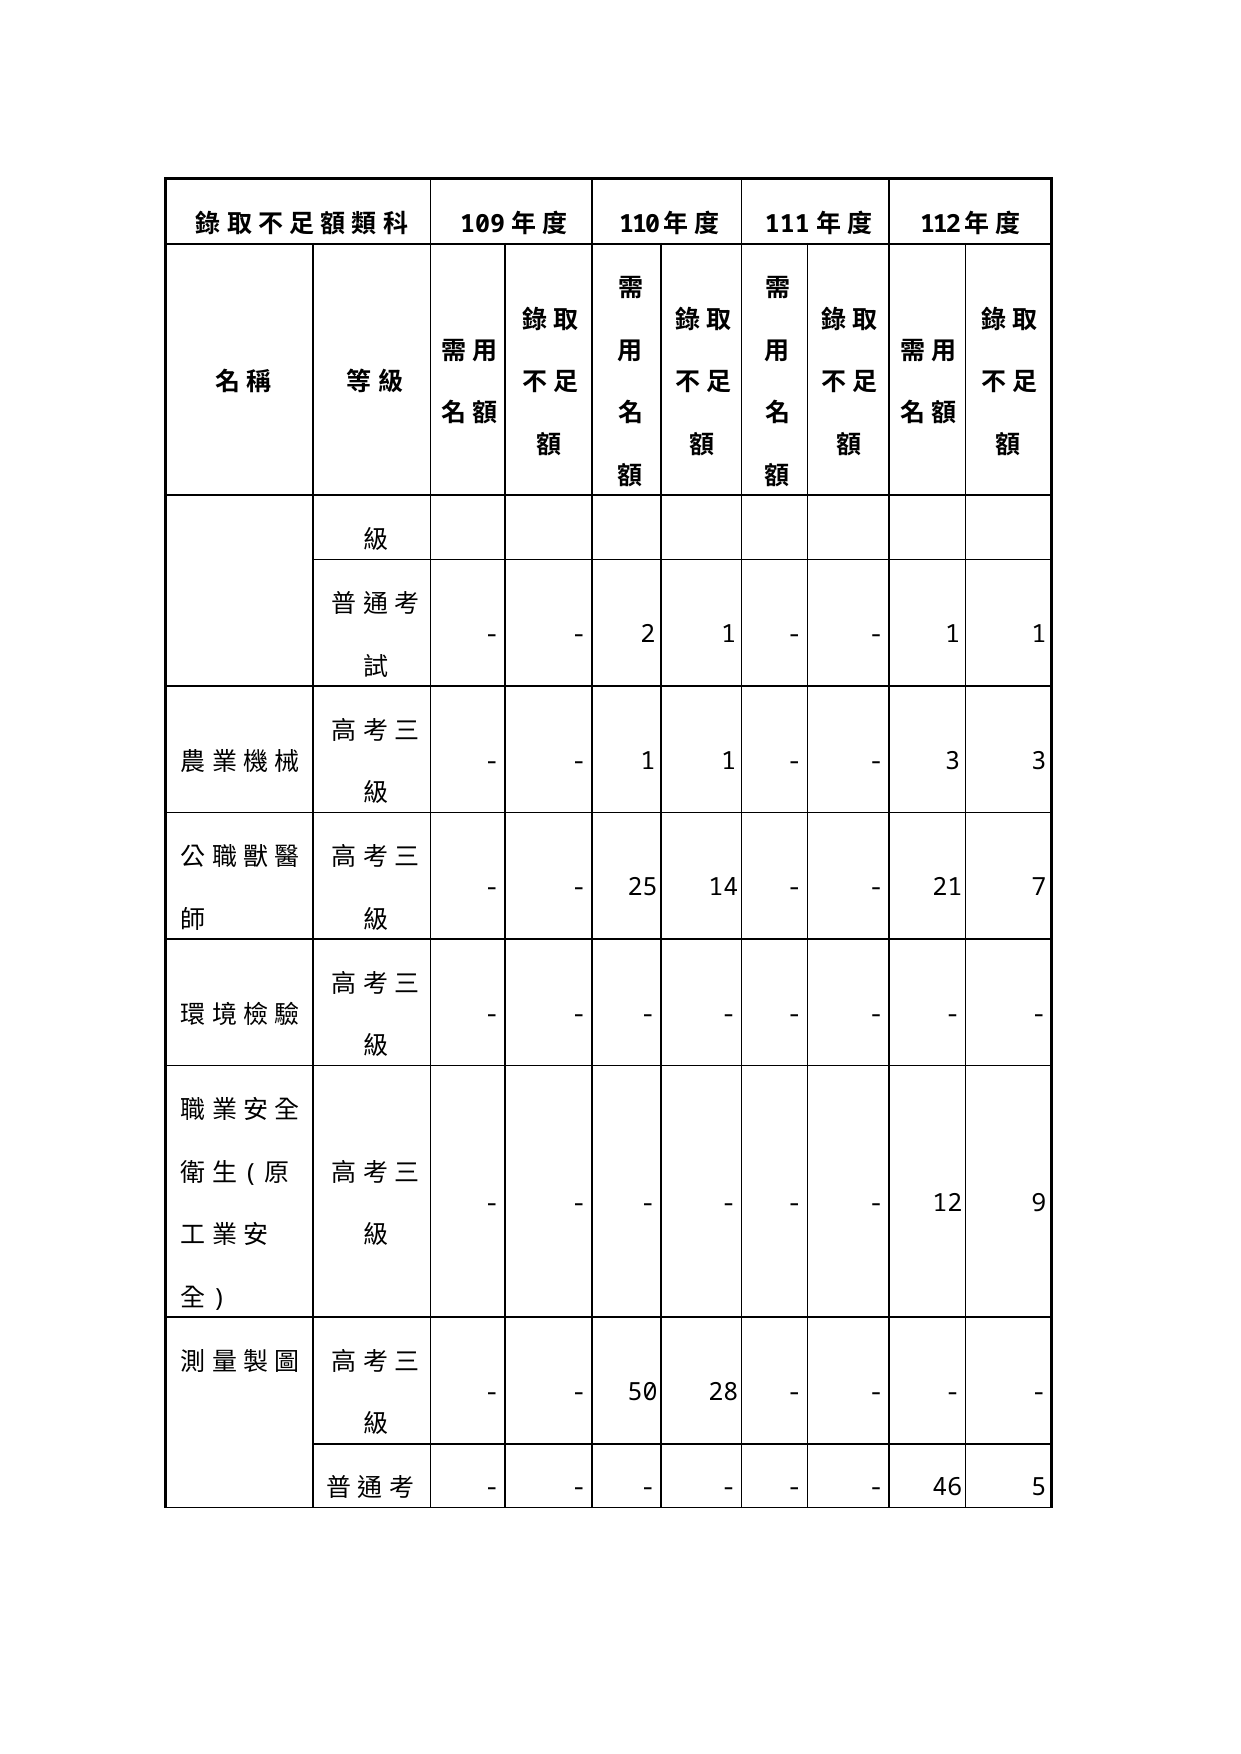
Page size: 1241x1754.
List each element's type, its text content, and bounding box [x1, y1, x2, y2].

table_cell - [808, 940, 888, 1065]
table_cell 1 [662, 687, 741, 812]
table_cell 高考三級 [314, 1066, 430, 1316]
table_cell 14 [662, 813, 741, 938]
table_cell - [890, 940, 965, 1065]
table_cell - [742, 560, 807, 685]
table_cell - [662, 1066, 741, 1316]
table_cell - [808, 813, 888, 938]
table_cell 1 [593, 687, 660, 812]
table_cell 等級 [314, 245, 430, 494]
table_cell - [742, 1445, 807, 1507]
table_cell 2 [593, 560, 660, 685]
table_cell 25 [593, 813, 660, 938]
table_cell [742, 496, 807, 558]
table_cell 21 [890, 813, 965, 938]
table_cell 農業機械 [167, 687, 312, 812]
table_cell 錄取不足額 [506, 245, 591, 494]
table_cell 50 [593, 1318, 660, 1443]
table_cell 公職獸醫師 [167, 813, 312, 938]
table_header 109年度 [431, 180, 591, 243]
table_cell - [662, 1445, 741, 1507]
table_cell 錄取不足額 [662, 245, 741, 494]
table_cell - [808, 1318, 888, 1443]
table_cell - [431, 813, 504, 938]
table_cell - [506, 813, 591, 938]
table_cell [662, 496, 741, 558]
table_cell - [808, 1445, 888, 1507]
table_cell 9 [966, 1066, 1050, 1316]
table_cell 級 [314, 496, 430, 558]
table_cell 環境檢驗 [167, 940, 312, 1065]
table_cell - [742, 1318, 807, 1443]
table_header 錄取不足額類科 [167, 180, 430, 243]
table_header 111年度 [742, 180, 888, 243]
table_cell - [808, 1066, 888, 1316]
table_cell 需用 名額 [593, 245, 660, 494]
table_cell 5 [966, 1445, 1050, 1507]
table_cell 需用 名額 [431, 245, 504, 494]
table_cell - [742, 1066, 807, 1316]
table_cell - [966, 940, 1050, 1065]
table_cell 普通考試 [314, 560, 430, 685]
table_cell - [966, 496, 1050, 558]
table_cell 錄取不足額 [808, 245, 888, 494]
table_cell 7 [966, 813, 1050, 938]
table_cell - [431, 1318, 504, 1443]
table_cell - [593, 1445, 660, 1507]
table_header 110年度 [593, 180, 741, 243]
table_cell - [506, 1066, 591, 1316]
table_cell 1 [890, 560, 965, 685]
table_cell - [662, 940, 741, 1065]
table_cell - [506, 687, 591, 812]
table_cell [167, 496, 312, 685]
table_cell 28 [662, 1318, 741, 1443]
table_cell 需用 名額 [890, 245, 965, 494]
table_cell - [966, 1318, 1050, 1443]
table_cell - [431, 940, 504, 1065]
table_cell - [808, 560, 888, 685]
table_cell - [506, 560, 591, 685]
table_cell 3 [890, 687, 965, 812]
table_cell - [742, 813, 807, 938]
table_cell 1 [966, 560, 1050, 685]
table_cell 普通考 [314, 1445, 430, 1507]
table_cell 錄取不足額 [966, 245, 1050, 494]
table_cell - [890, 1318, 965, 1443]
table_cell 1 [662, 560, 741, 685]
table_header 112年度 [890, 180, 1050, 243]
table_cell - [431, 496, 504, 558]
table_cell 測量製圖 [167, 1318, 312, 1507]
table_cell 高考三級 [314, 1318, 430, 1443]
table_cell 職業安全衛生(原工業安全) [167, 1066, 312, 1316]
table_cell - [890, 496, 965, 558]
table_cell - [431, 1445, 504, 1507]
table_cell - [808, 687, 888, 812]
table_cell 高考三級 [314, 687, 430, 812]
table_cell - [431, 687, 504, 812]
table_cell - [742, 940, 807, 1065]
table_cell - [593, 1066, 660, 1316]
table_cell 高考三級 [314, 940, 430, 1065]
table_cell - [506, 496, 591, 558]
table_cell - [431, 1066, 504, 1316]
table_cell 3 [966, 687, 1050, 812]
table_cell - [506, 1318, 591, 1443]
table_cell - [506, 1445, 591, 1507]
table_cell - [431, 560, 504, 685]
table_cell 高考三級 [314, 813, 430, 938]
table_cell - [742, 687, 807, 812]
table_cell 46 [890, 1445, 965, 1507]
table_cell 需用 名額 [742, 245, 807, 494]
table_cell 名稱 [167, 245, 312, 494]
table_cell [593, 496, 660, 558]
table_cell - [506, 940, 591, 1065]
table_cell - [593, 940, 660, 1065]
table_cell 12 [890, 1066, 965, 1316]
table_cell [808, 496, 888, 558]
